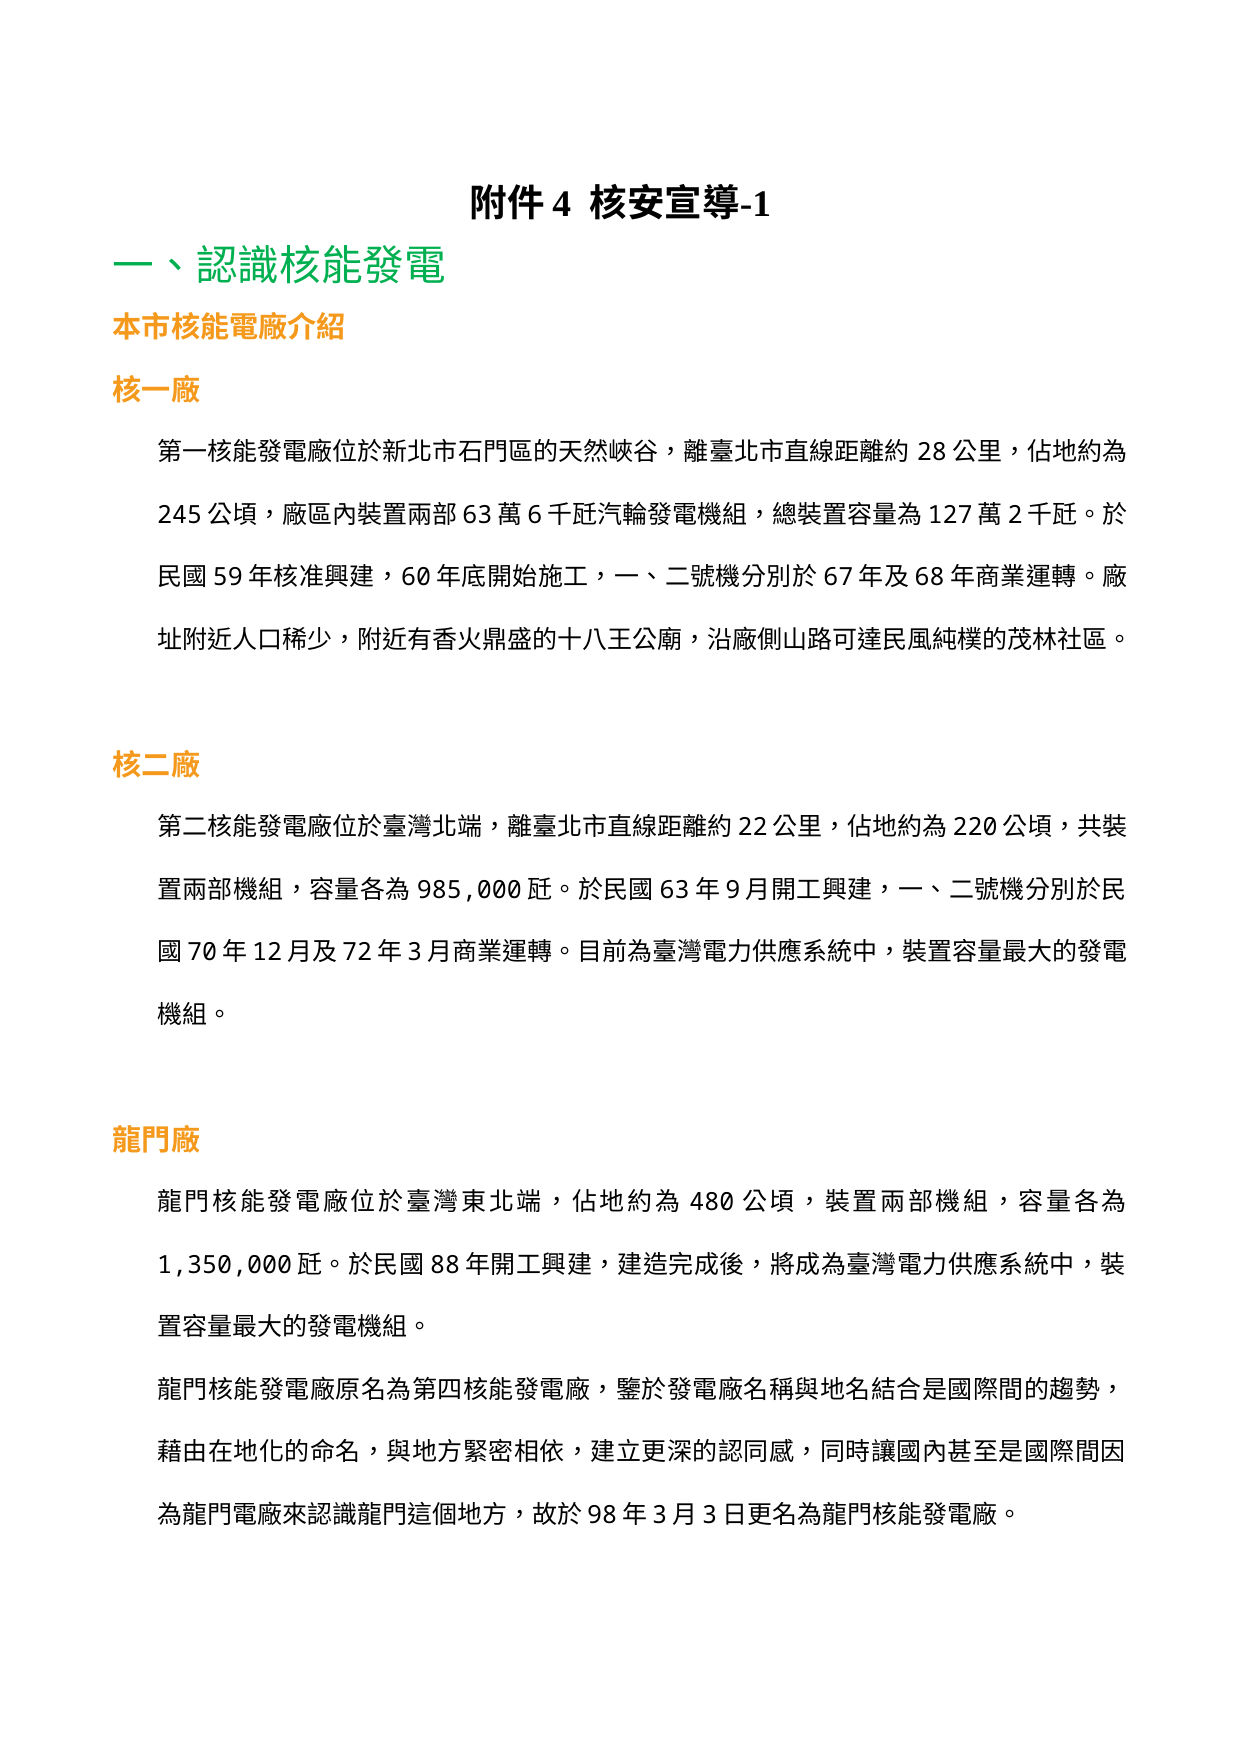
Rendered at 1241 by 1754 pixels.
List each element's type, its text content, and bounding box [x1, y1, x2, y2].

text 龍門核能發電廠原名為第四核能發電廠，鑒於發電廠名稱與地名結合是國際間的趨勢，藉由在地化的命名，與地方緊密相依，建立更深的認同感，同時讓國內甚至是國際間因為龍門電廠來認識龍門這個地方，故於98年3月3日更名為龍門核能發電廠。 [157, 1346, 1128, 1533]
text 一、認識核能發電 [112, 221, 1128, 283]
text 第一核能發電廠位於新北市石門區的天然峽谷，離臺北市直線距離約28公里，佔地約為245公頃，廠區內裝置兩部63萬6千瓩汽輪發電機組，總裝置容量為127萬2千瓩。於民國59年核准興建，60年底開始施工，一、二號機分別於67年及68年商業運轉。廠址附近人口稀少，附近有香火鼎盛的十八王公廟，沿廠側山路可達民風純樸的茂林社區。 [157, 408, 1128, 658]
text 附件4 核安宣導-1 [112, 158, 1128, 221]
text 龍門核能發電廠位於臺灣東北端，佔地約為480公頃，裝置兩部機組，容量各為1,350,000瓩。於民國88年開工興建，建造完成後，將成為臺灣電力供應系統中，裝置容量最大的發電機組。 [157, 1158, 1128, 1346]
text 核二廠 [112, 721, 1128, 783]
text 核一廠 [112, 346, 1128, 408]
text 第二核能發電廠位於臺灣北端，離臺北市直線距離約22公里，佔地約為220公頃，共裝置兩部機組，容量各為985,000瓩。於民國63年9月開工興建，一、二號機分別於民國70年12月及72年3月商業運轉。目前為臺灣電力供應系統中，裝置容量最大的發電機組。 [157, 783, 1128, 1033]
text 龍門廠 [112, 1096, 1128, 1158]
text 本市核能電廠介紹 [112, 283, 1128, 346]
